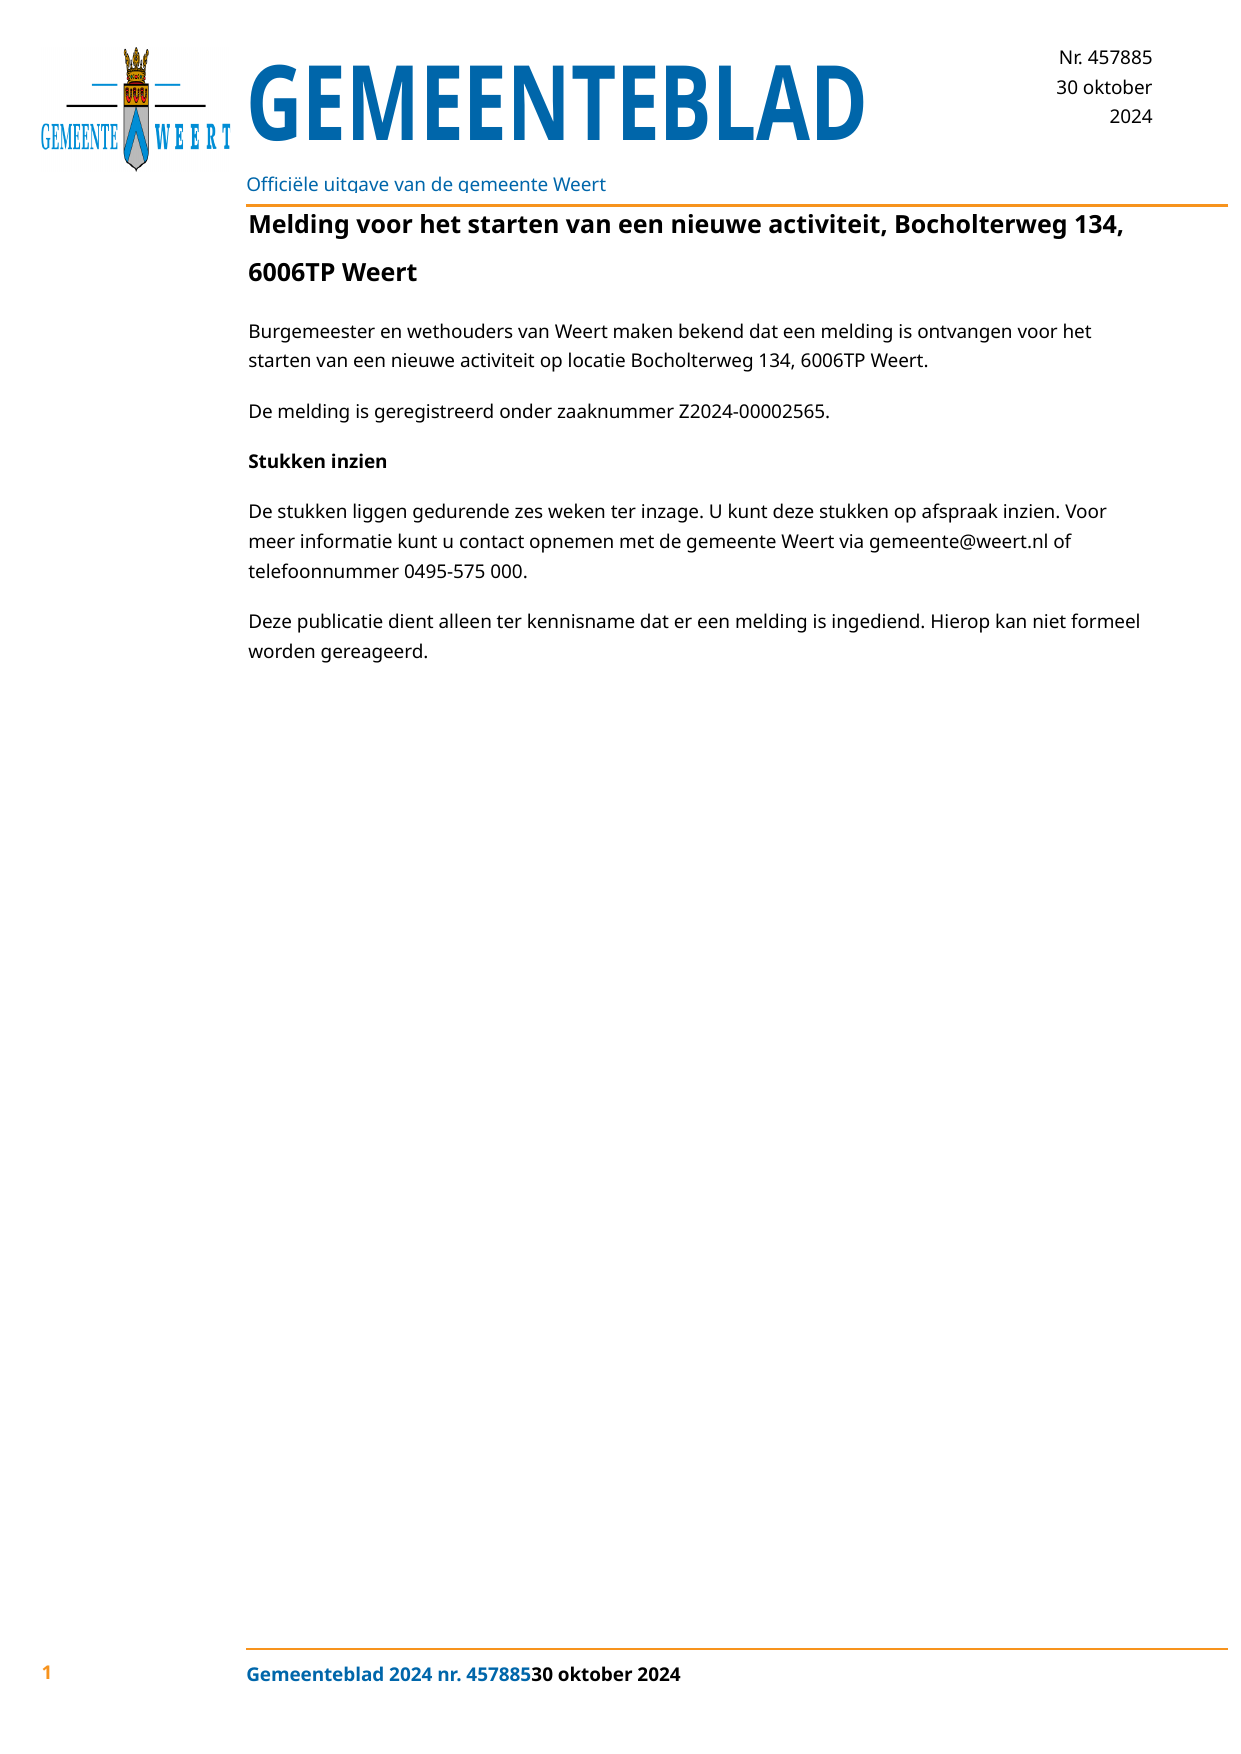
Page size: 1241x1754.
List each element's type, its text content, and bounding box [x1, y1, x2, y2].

text Stukken inzien [248, 448, 1152, 474]
text De stukken liggen gedurende zes weken ter inzage. U kunt deze stukken op afspraak inzien. Voor meer informatie kunt u contact opnemen met de gemeente Weert via gemeente@weert.nl of telefoonnummer 0495-575 000. [248, 499, 1152, 584]
picture [41, 47, 231, 172]
text Deze publicatie dient alleen ter kennisname dat er een melding is ingediend. Hierop kan niet formeel worden gereageerd. [248, 608, 1152, 664]
text Burgemeester en wethouders van Weert maken bekend dat een melding is ontvangen voor het starten van een nieuwe activiteit op locatie Bocholterweg 134, 6006TP Weert. [248, 318, 1152, 373]
text De melding is geregistreerd onder zaaknummer Z2024-00002565. [248, 398, 1152, 424]
text Melding voor het starten van een nieuwe activiteit, Bocholterweg 134, 6006TP Weert [248, 207, 1152, 288]
